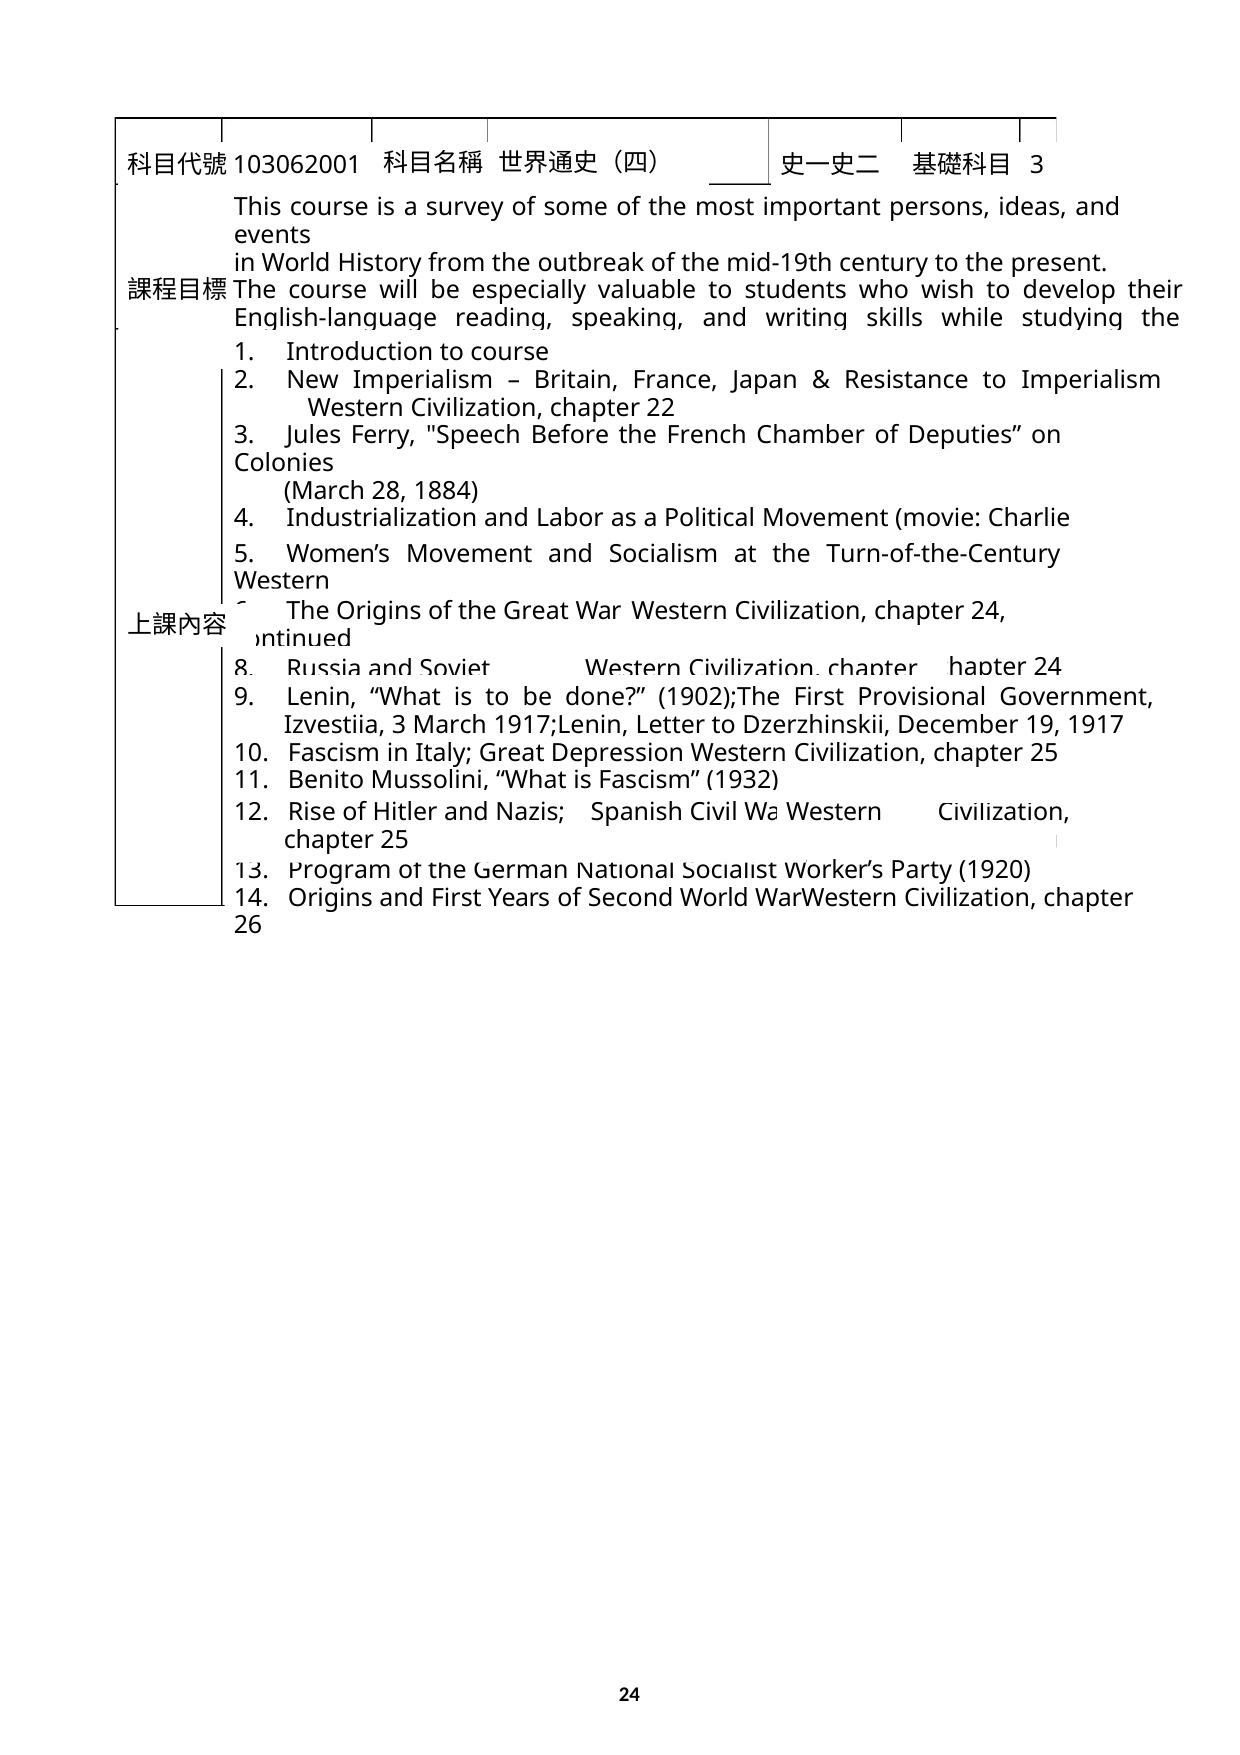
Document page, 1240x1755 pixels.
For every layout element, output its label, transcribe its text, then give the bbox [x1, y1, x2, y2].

text 8. Russia and Soviet Regime [233, 655, 576, 675]
text 4. Industrialization and Labor as a Political Movement (movie: Charlie Chaplin, [233, 505, 1168, 531]
text 7. The Great War and German DefeatWestern Civilization, chapter 24 [947, 653, 1119, 675]
text This course is a survey of some of the most important persons, ideas, and events [233, 194, 1184, 249]
text Western Civilization, chapter 25 [585, 655, 938, 675]
text in World History from the outbreak of the mid-19th century to the present. [233, 249, 1184, 277]
text Western [786, 799, 889, 826]
text 13. Program of the German National Socialist Worker’s Party (1920) [233, 856, 1164, 884]
text 史一史二 基礎科目 3 [780, 151, 1065, 179]
picture [114, 117, 1057, 906]
text Civilization, chapter 23;Erfurt Program (1891) [1128, 595, 1168, 623]
text 10. Fascism in Italy; Great Depression Western Civilization, chapter 25 [233, 739, 1168, 767]
text English-language reading, speaking, and writing skills while studying the [233, 304, 1184, 332]
text 11. Benito Mussolini, “What is Fascism” (1932) [233, 767, 1168, 794]
text 9. Lenin, “What is to be done?” (1902);The First Provisional Government, [233, 684, 1168, 711]
picture [806, 803, 1057, 847]
text chapter 25 [283, 826, 797, 854]
text 6. The Origins of the Great War Western Civilization, chapter 24, continued [233, 597, 1119, 653]
text 上課內容 [127, 613, 247, 638]
text 24 [619, 1681, 653, 1706]
text 課程目標 The course will be especially valuable to students who wish to develop their [127, 277, 1184, 304]
text 3. Jules Ferry, "Speech Before the French Chamber of Deputies” on Colonies [233, 422, 1168, 477]
text 5. Women’s Movement and Socialism at the Turn-of-the-Century Western [233, 540, 1168, 595]
text 12. Rise of Hitler and Nazis; Spanish Civil War [233, 799, 777, 826]
text (March 28, 1884) [283, 477, 1168, 505]
text 科目代號 103062001 [127, 151, 366, 179]
text Civilization, [937, 803, 1081, 826]
text 科目名稱 世界通史（四） [383, 151, 700, 176]
text Izvestiia, 3 March 1917;Lenin, Letter to Dzerzhinskii, December 19, 1917 [283, 711, 1168, 739]
text 2. New Imperialism – Britain, France, Japan & Resistance to Imperialism [233, 366, 1168, 394]
text Western Civilization, chapter 22 [307, 394, 1168, 422]
text 14. Origins and First Years of Second World WarWestern Civilization, chapter 26 [233, 884, 1164, 939]
text 1. Introduction to course [233, 338, 1168, 366]
